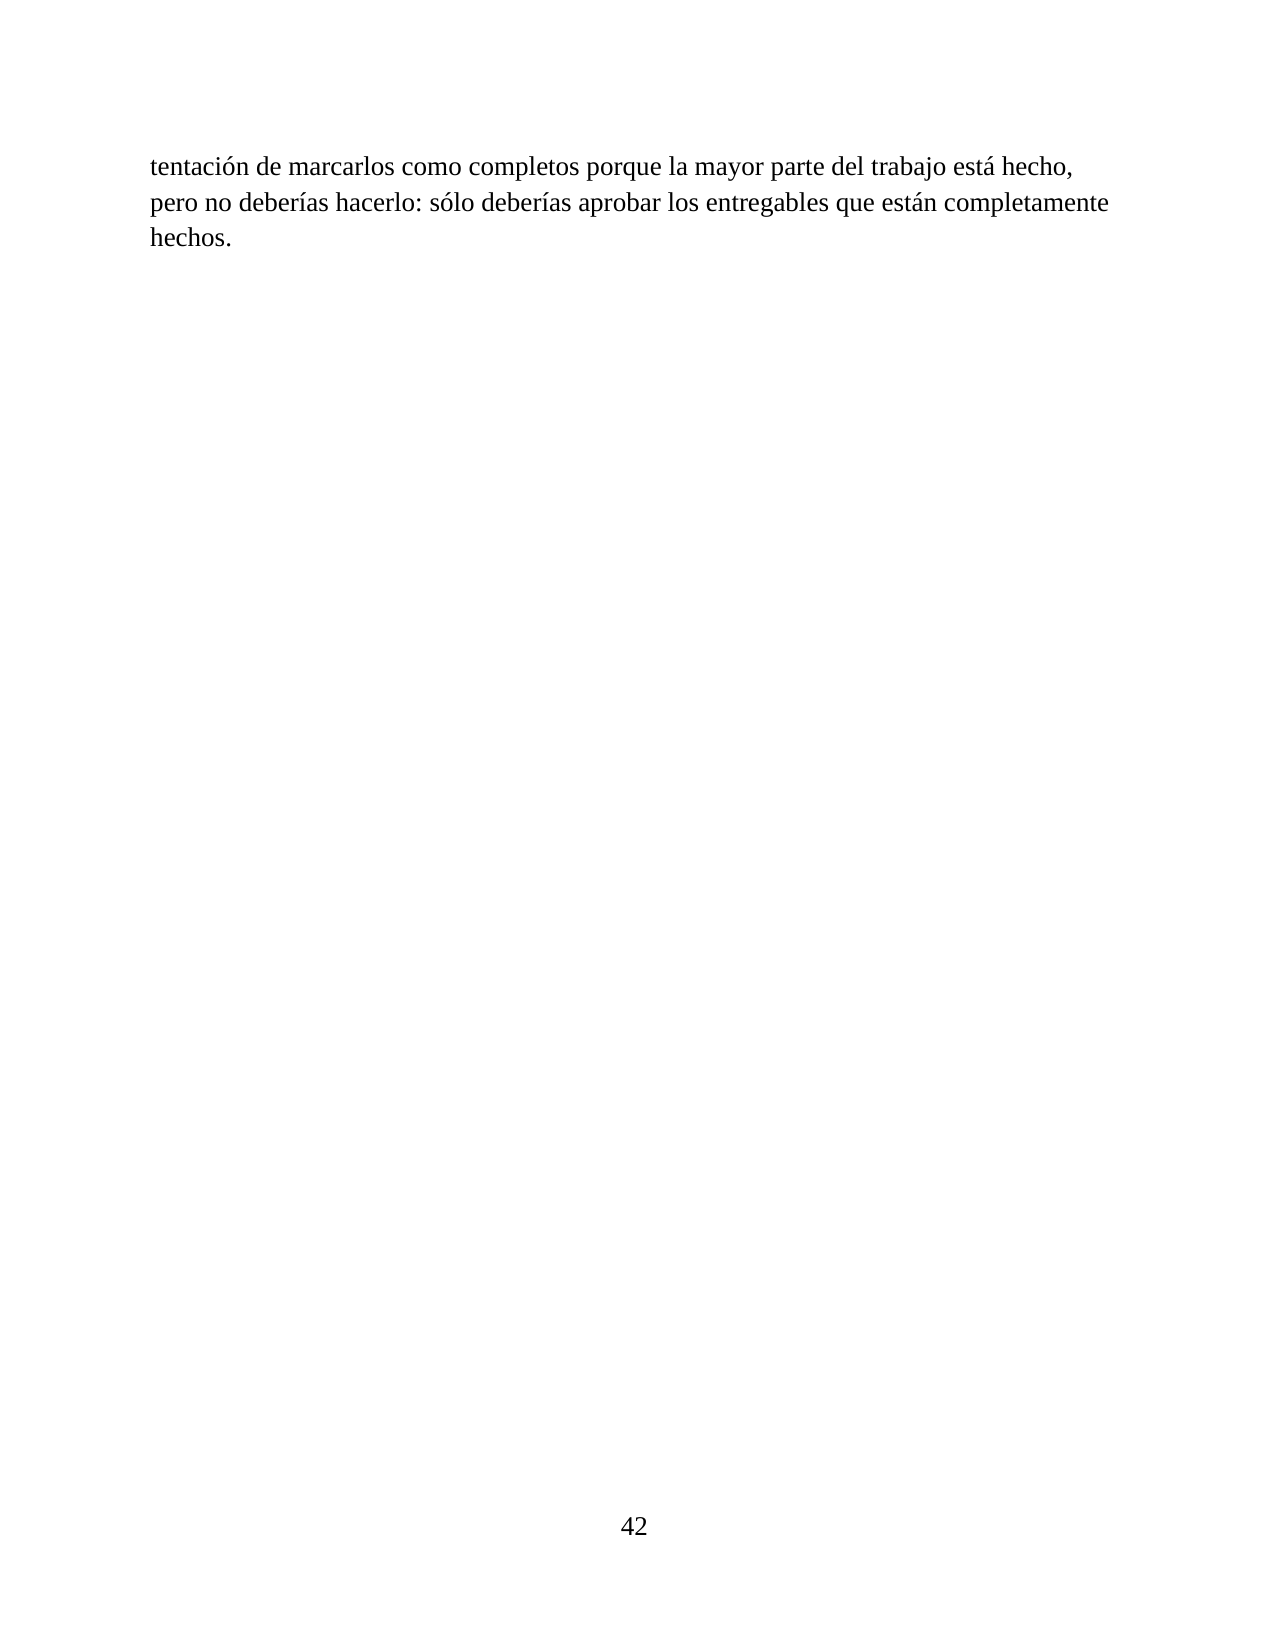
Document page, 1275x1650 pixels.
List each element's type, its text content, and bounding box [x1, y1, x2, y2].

text tentación de marcarlos como completos porque la mayor parte del trabajo está hecho, pero no deberías hacerlo: sólo deberías aprobar los entregables que están completamente hechos. [150, 150, 1125, 253]
